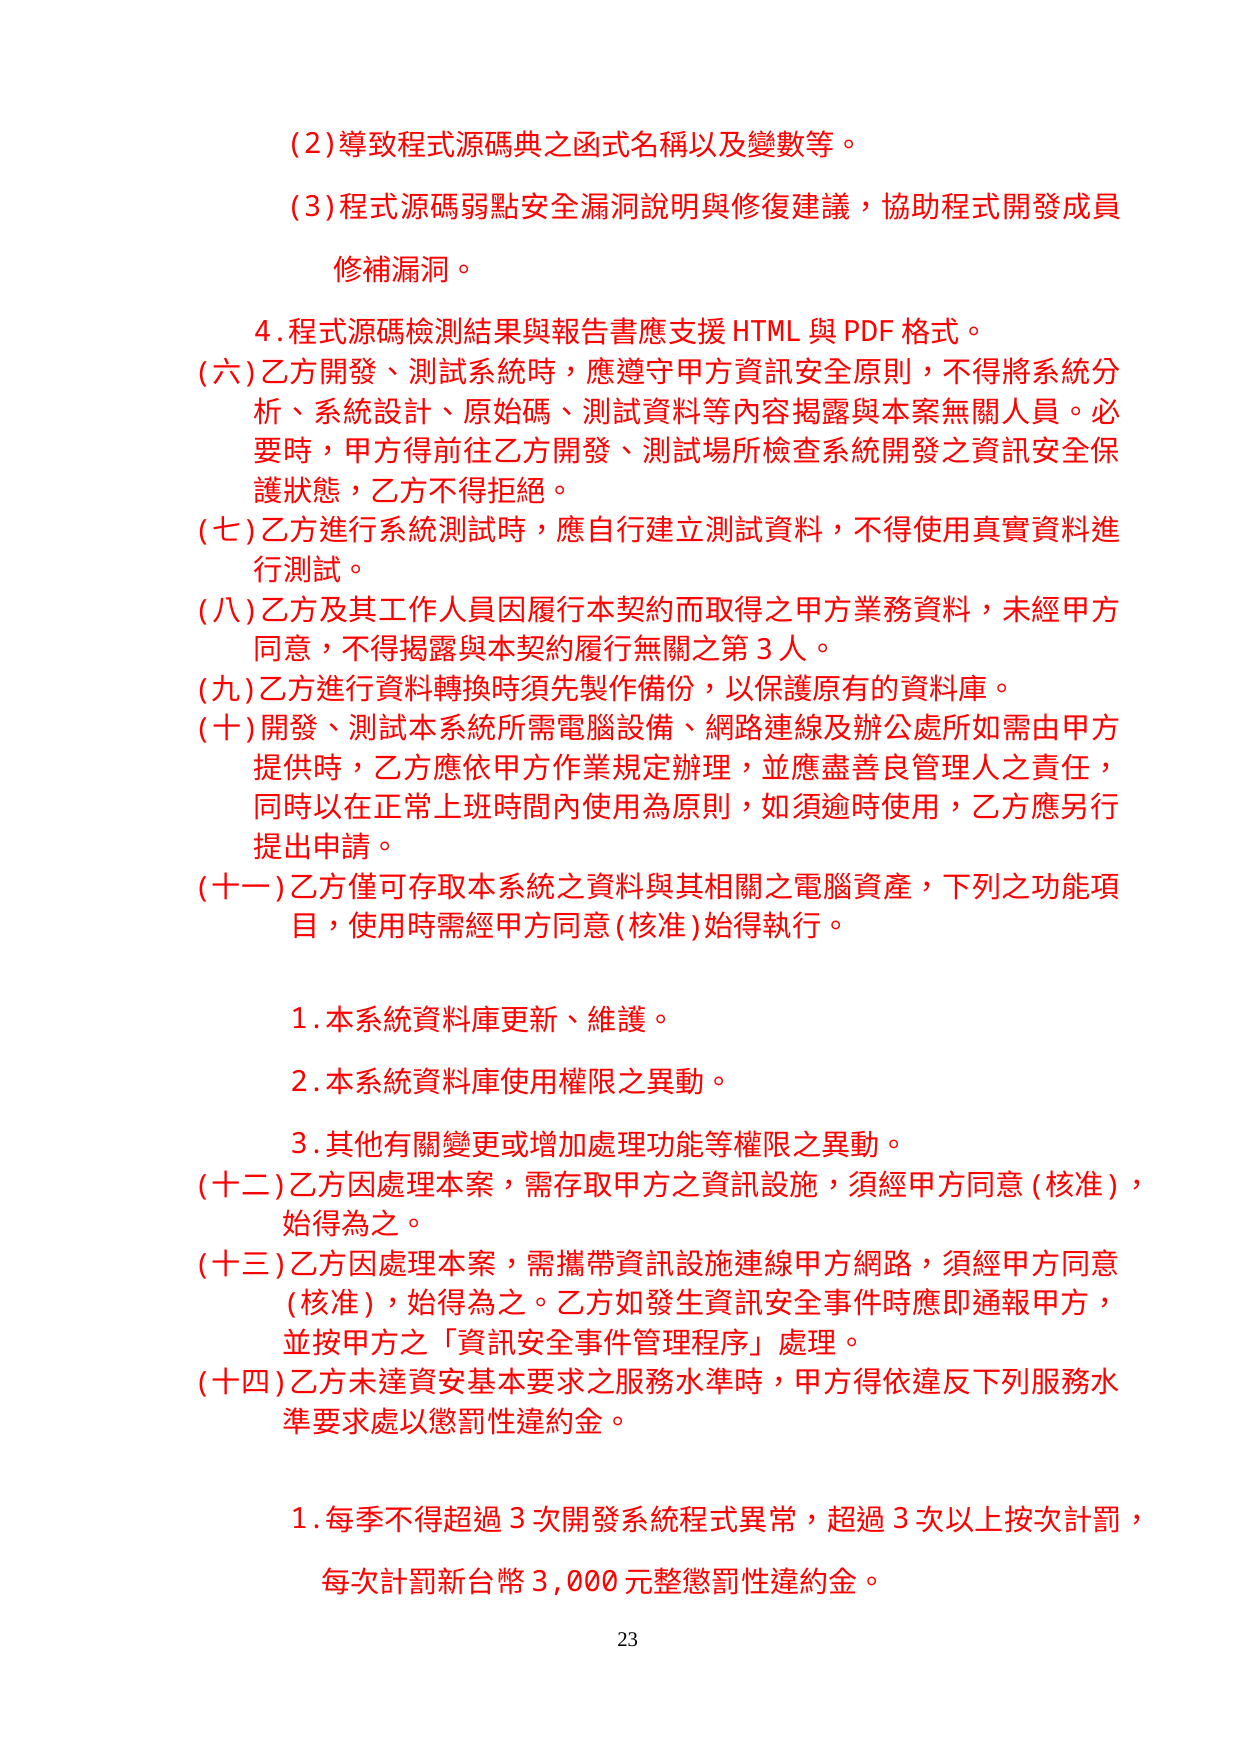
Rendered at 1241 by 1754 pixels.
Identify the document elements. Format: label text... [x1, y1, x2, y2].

text (九)乙方進行資料轉換時須先製作備份，以保護原有的資料庫。 [194, 667, 1122, 707]
text 3.其他有關變更或增加處理功能等權限之異動。 [290, 1101, 1122, 1163]
text (十)開發、測試本系統所需電腦設備、網路連線及辦公處所如需由甲方提供時，乙方應依甲方作業規定辦理，並應盡善良管理人之責任，同時以在正常上班時間內使用為原則，如須逾時使用，乙方應另行提出申請。 [194, 707, 1122, 865]
text (3)程式源碼弱點安全漏洞說明與修復建議，協助程式開發成員修補漏洞。 [286, 163, 1122, 288]
text (六)乙方開發、測試系統時，應遵守甲方資訊安全原則，不得將系統分析、系統設計、原始碼、測試資料等內容揭露與本案無關人員。必要時，甲方得前往乙方開發、測試場所檢查系統開發之資訊安全保護狀態，乙方不得拒絕。 [194, 351, 1122, 509]
text 1.本系統資料庫更新、維護。 [290, 976, 1122, 1038]
text (七)乙方進行系統測試時，應自行建立測試資料，不得使用真實資料進行測試。 [194, 509, 1122, 588]
text 2.本系統資料庫使用權限之異動。 [290, 1038, 1122, 1101]
text (十一)乙方僅可存取本系統之資料與其相關之電腦資產，下列之功能項目，使用時需經甲方同意(核准)始得執行。 [194, 865, 1122, 944]
text (2)導致程式源碼典之函式名稱以及變數等。 [286, 101, 1122, 163]
text (十三)乙方因處理本案，需攜帶資訊設施連線甲方網路，須經甲方同意(核准)，始得為之。乙方如發生資訊安全事件時應即通報甲方，並按甲方之「資訊安全事件管理程序」處理。 [194, 1242, 1122, 1361]
text 4.程式源碼檢測結果與報告書應支援HTML與PDF格式。 [254, 288, 1122, 351]
text (十四)乙方未達資安基本要求之服務水準時，甲方得依違反下列服務水準要求處以懲罰性違約金。 [194, 1361, 1122, 1440]
text 1.每季不得超過3次開發系統程式異常，超過3次以上按次計罰，每次計罰新台幣3,000元整懲罰性違約金。 [290, 1476, 1122, 1601]
text (十二)乙方因處理本案，需存取甲方之資訊設施，須經甲方同意(核准)，始得為之。 [194, 1163, 1122, 1242]
text (八)乙方及其工作人員因履行本契約而取得之甲方業務資料，未經甲方同意，不得揭露與本契約履行無關之第3人。 [194, 588, 1122, 667]
